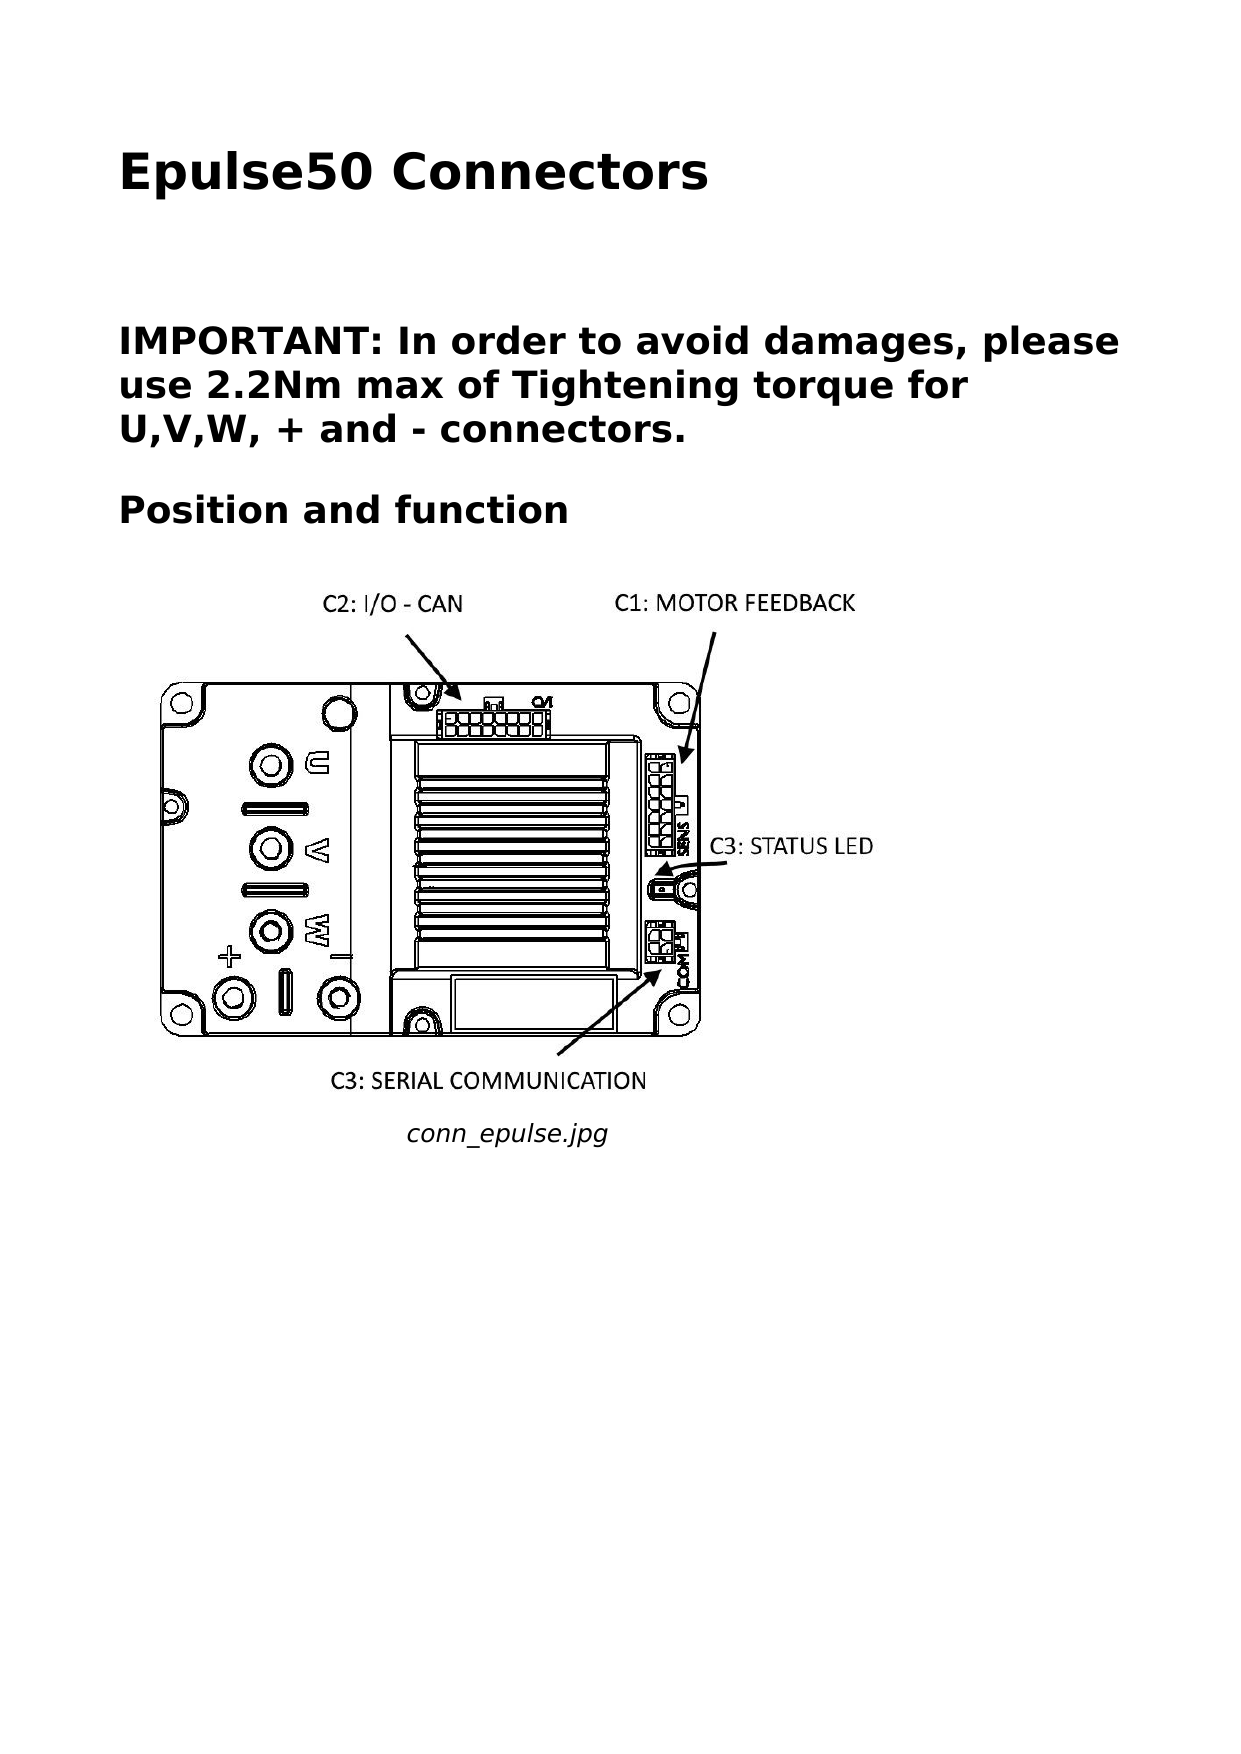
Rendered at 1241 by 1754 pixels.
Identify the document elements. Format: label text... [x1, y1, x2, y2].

picture [118, 557, 900, 1120]
subtitle Epulse50 Connectors [118, 143, 1122, 201]
text conn_epulse.jpg [118, 1120, 899, 1149]
subtitle Position and function [118, 488, 1122, 532]
subtitle IMPORTANT: In order to avoid damages, please use 2.2Nm max of Tightening torque for U,V,W, + and - connectors. [118, 320, 1122, 451]
